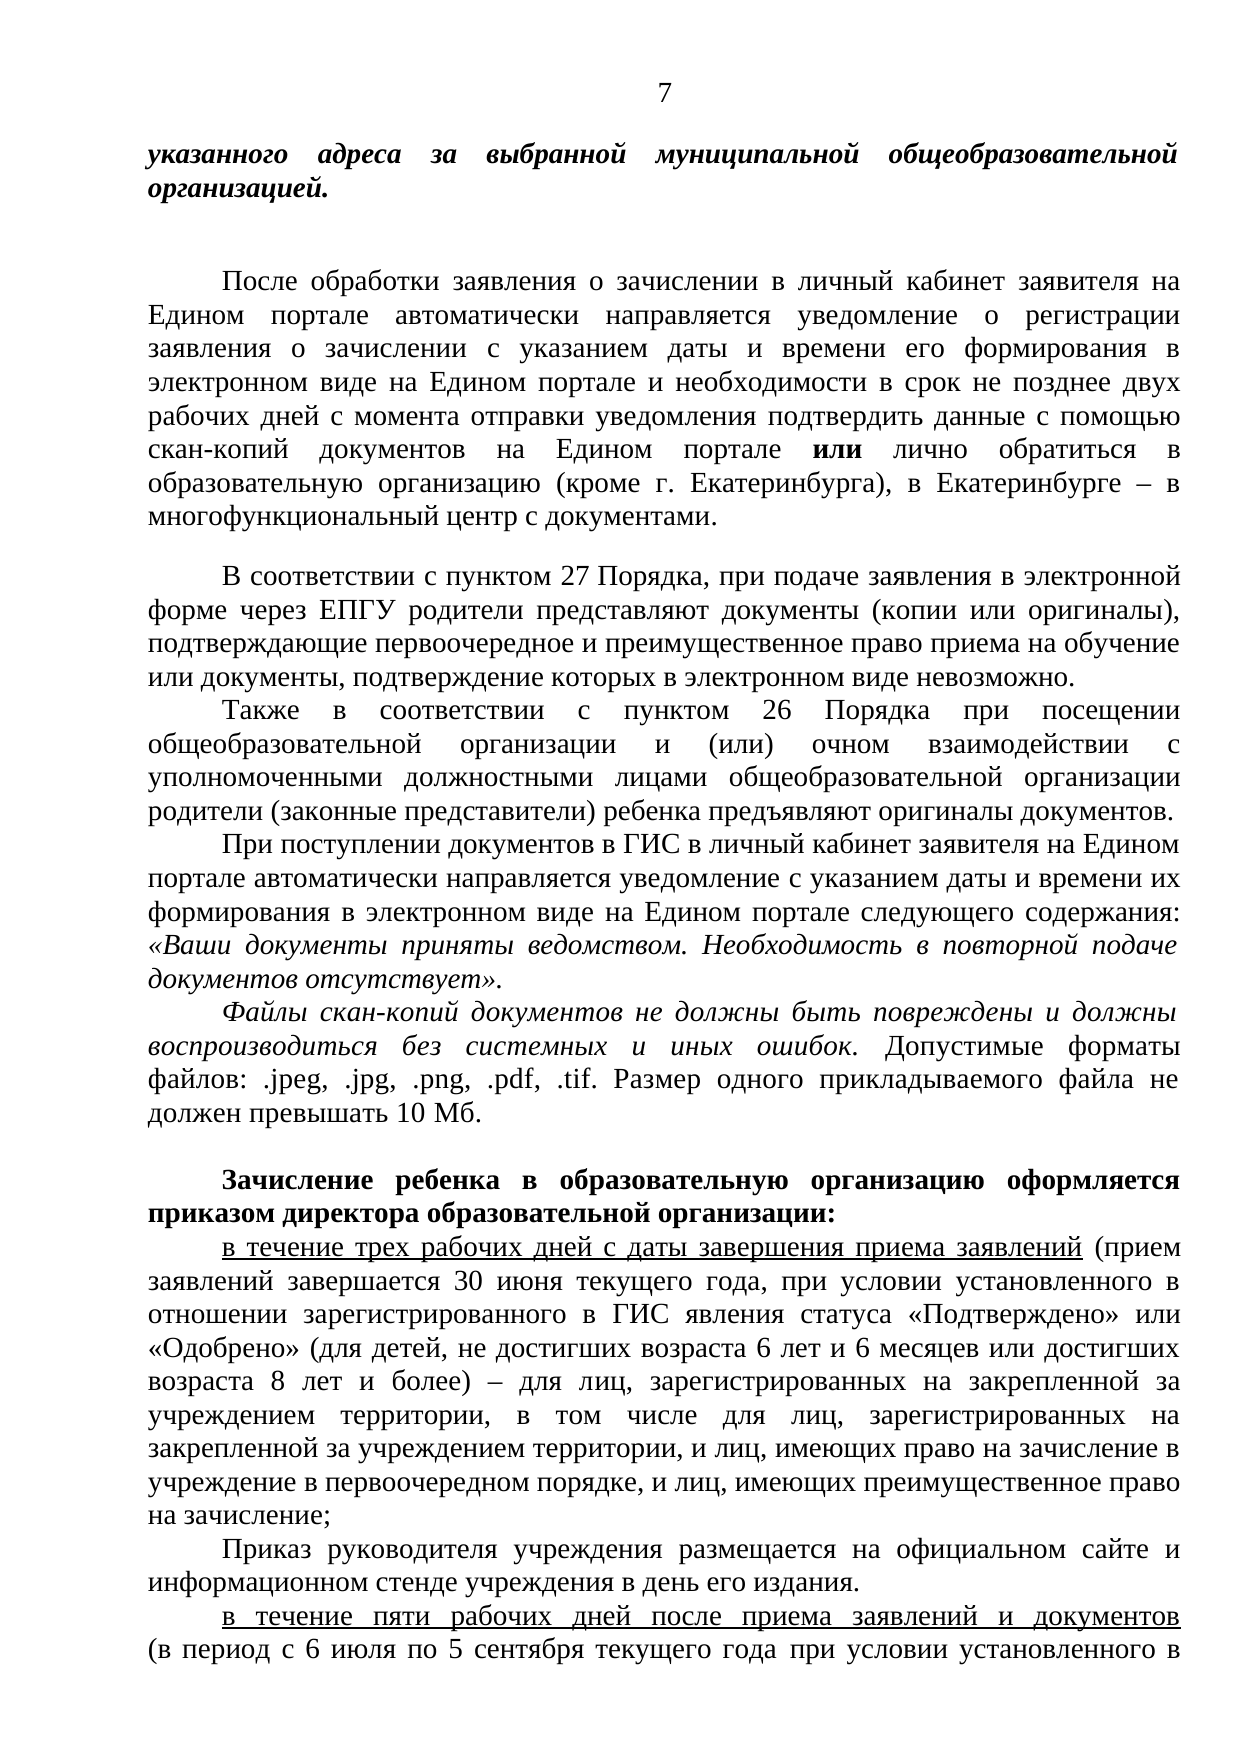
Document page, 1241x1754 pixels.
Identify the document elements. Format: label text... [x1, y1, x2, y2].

text В соответствии с пунктом 27 Порядка, при подаче заявления в электронной форме через ЕПГУ родители представляют документы (копии или оригиналы), подтверждающие первоочередное и преимущественное право приема на обучение или документы, подтверждение которых в электронном виде невозможно. [148, 558, 1181, 692]
text Приказ руководителя учреждения размещается на официальном сайте и информационном стенде учреждения в день его издания. [148, 1531, 1181, 1598]
text в течение пяти рабочих дней после приема заявлений и документов (в период с 6 июля по 5 сентября текущего года при условии установленного в [148, 1598, 1181, 1665]
text Зачисление ребенка в образовательную организацию оформляется приказом директора образовательной организации: [148, 1162, 1181, 1229]
text При поступлении документов в ГИС в личный кабинет заявителя на Едином портале автоматически направляется уведомление с указанием даты и времени их формирования в электронном виде на Едином портале следующего содержания: «Ваши документы приняты ведомством. Необходимость в повторной подаче документов отсутствует». [148, 827, 1181, 994]
text Также в соответствии с пунктом 26 Порядка при посещении общеобразовательной организации и (или) очном взаимодействии с уполномоченными должностными лицами общеобразовательной организации родители (законные представители) ребенка предъявляют оригиналы документов. [148, 692, 1181, 827]
text После обработки заявления о зачислении в личный кабинет заявителя на Едином портале автоматически направляется уведомление о регистрации заявления о зачислении с указанием даты и времени его формирования в электронном виде на Едином портале и необходимости в срок не позднее двух рабочих дней с момента отправки уведомления подтвердить данные с помощью скан-копий документов на Едином портале или лично обратиться в образовательную организацию (кроме г. Екатеринбурга), в Екатеринбурге – в многофункциональный центр с документами. [148, 263, 1181, 532]
text Файлы скан-копий документов не должны быть повреждены и должны воспроизводиться без системных и иных ошибок. Допустимые форматы файлов: .jpeg, .jpg, .png, .pdf, .tif. Размер одного прикладываемого файла не должен превышать 10 Мб. [148, 994, 1181, 1128]
text в течение трех рабочих дней с даты завершения приема заявлений (прием заявлений завершается 30 июня текущего года, при условии установленного в отношении зарегистрированного в ГИС явления статуса «Подтверждено» или «Одобрено» (для детей, не достигших возраста 6 лет и 6 месяцев или достигших возраста 8 лет и более) – для лиц, зарегистрированных на закрепленной за учреждением территории, в том числе для лиц, зарегистрированных на закрепленной за учреждением территории, и лиц, имеющих право на зачисление в учреждение в первоочередном порядке, и лиц, имеющих преимущественное право на зачисление; [148, 1229, 1181, 1531]
text указанного адреса за выбранной муниципальной общеобразовательной организацией. [148, 137, 1181, 204]
